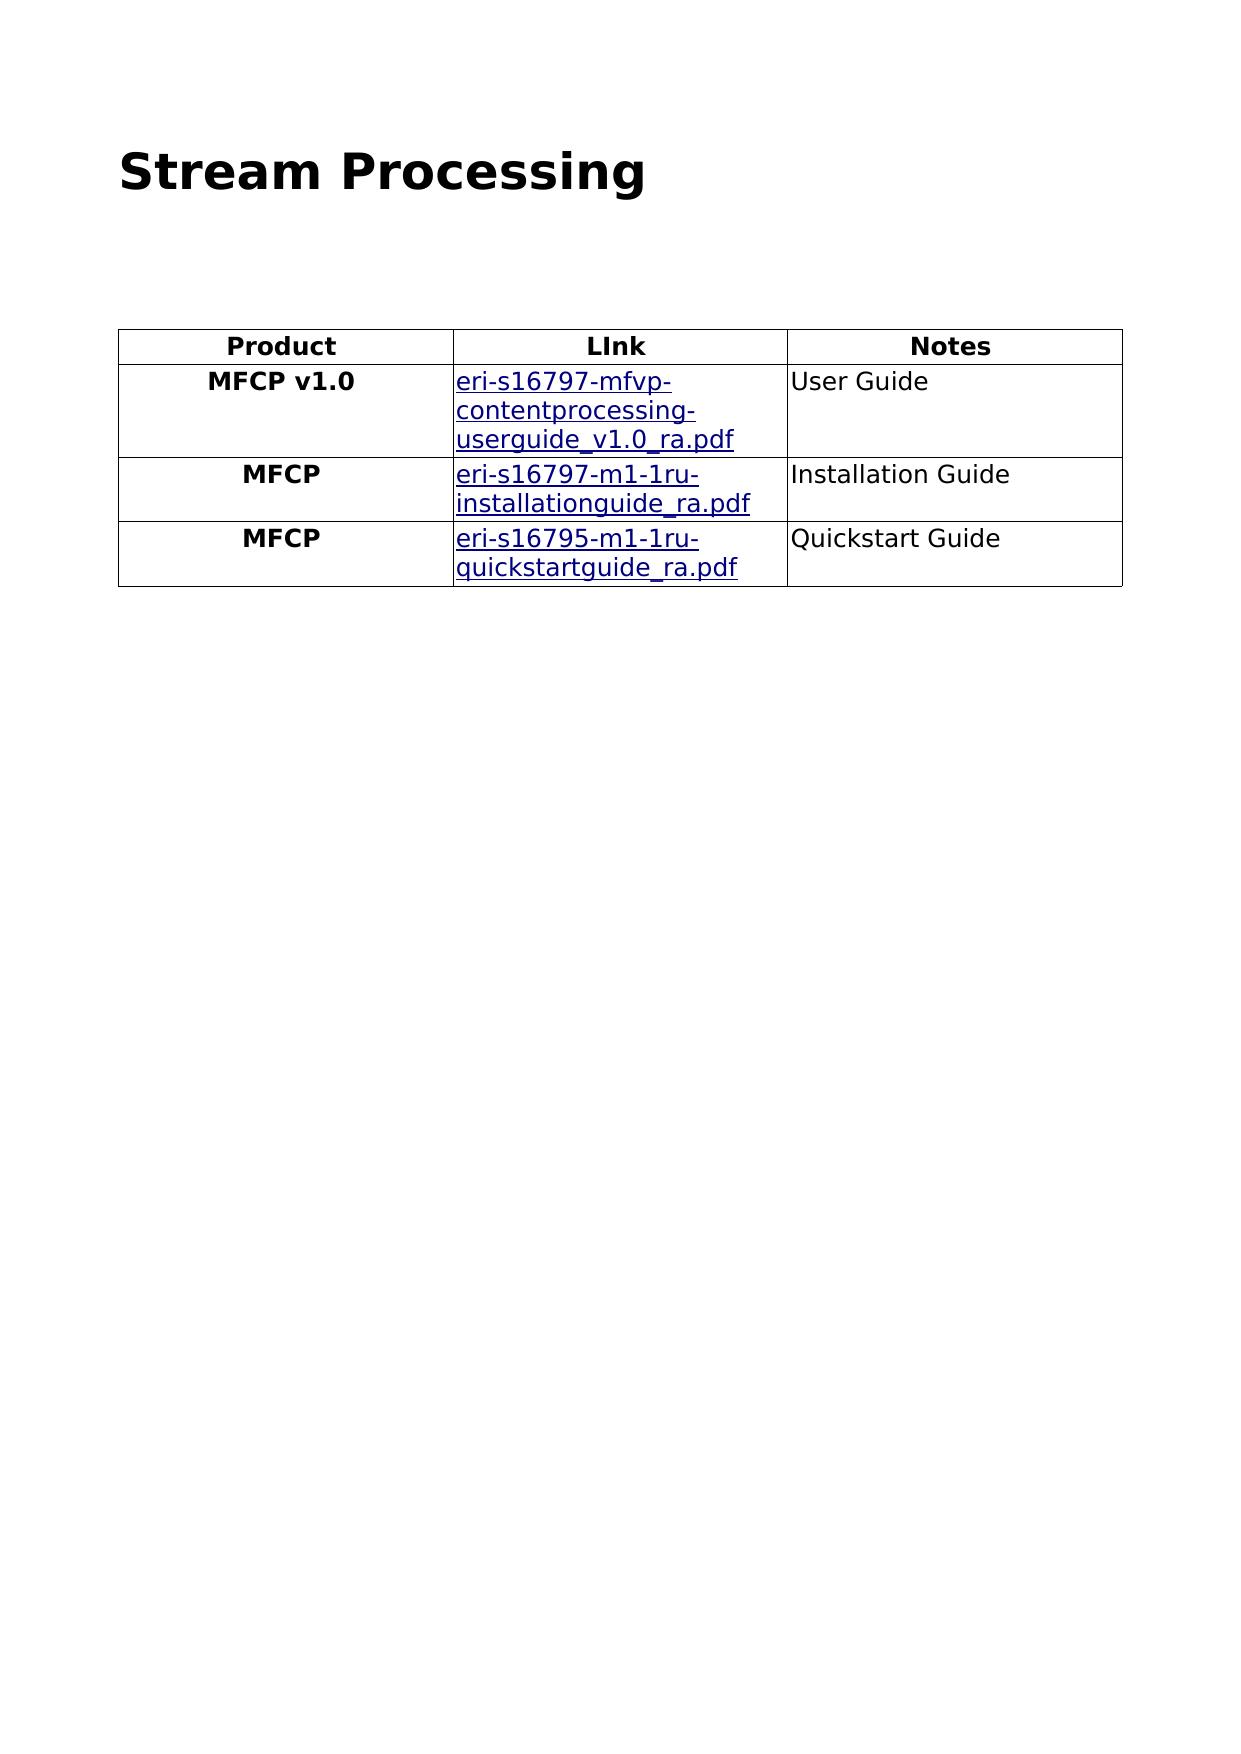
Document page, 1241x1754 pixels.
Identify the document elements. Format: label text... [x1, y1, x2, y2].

table_header Notes [788, 330, 1122, 364]
table_cell User Guide [788, 365, 1122, 457]
table_cell Quickstart Guide [788, 522, 1122, 586]
table_cell MFCP [119, 522, 453, 586]
table_cell eri-s16797-m1-1ru-installationguide_ra.pdf [454, 458, 787, 521]
table_cell eri-s16797-mfvp-contentprocessing-userguide_v1.0_ra.pdf [454, 365, 787, 457]
table_cell MFCP [119, 458, 453, 521]
table_header Product [119, 330, 453, 364]
table_cell MFCP v1.0 [119, 365, 453, 457]
subtitle Stream Processing [118, 143, 1122, 201]
table_cell Installation Guide [788, 458, 1122, 521]
table_header LInk [454, 330, 787, 364]
table_cell eri-s16795-m1-1ru-quickstartguide_ra.pdf [454, 522, 787, 586]
